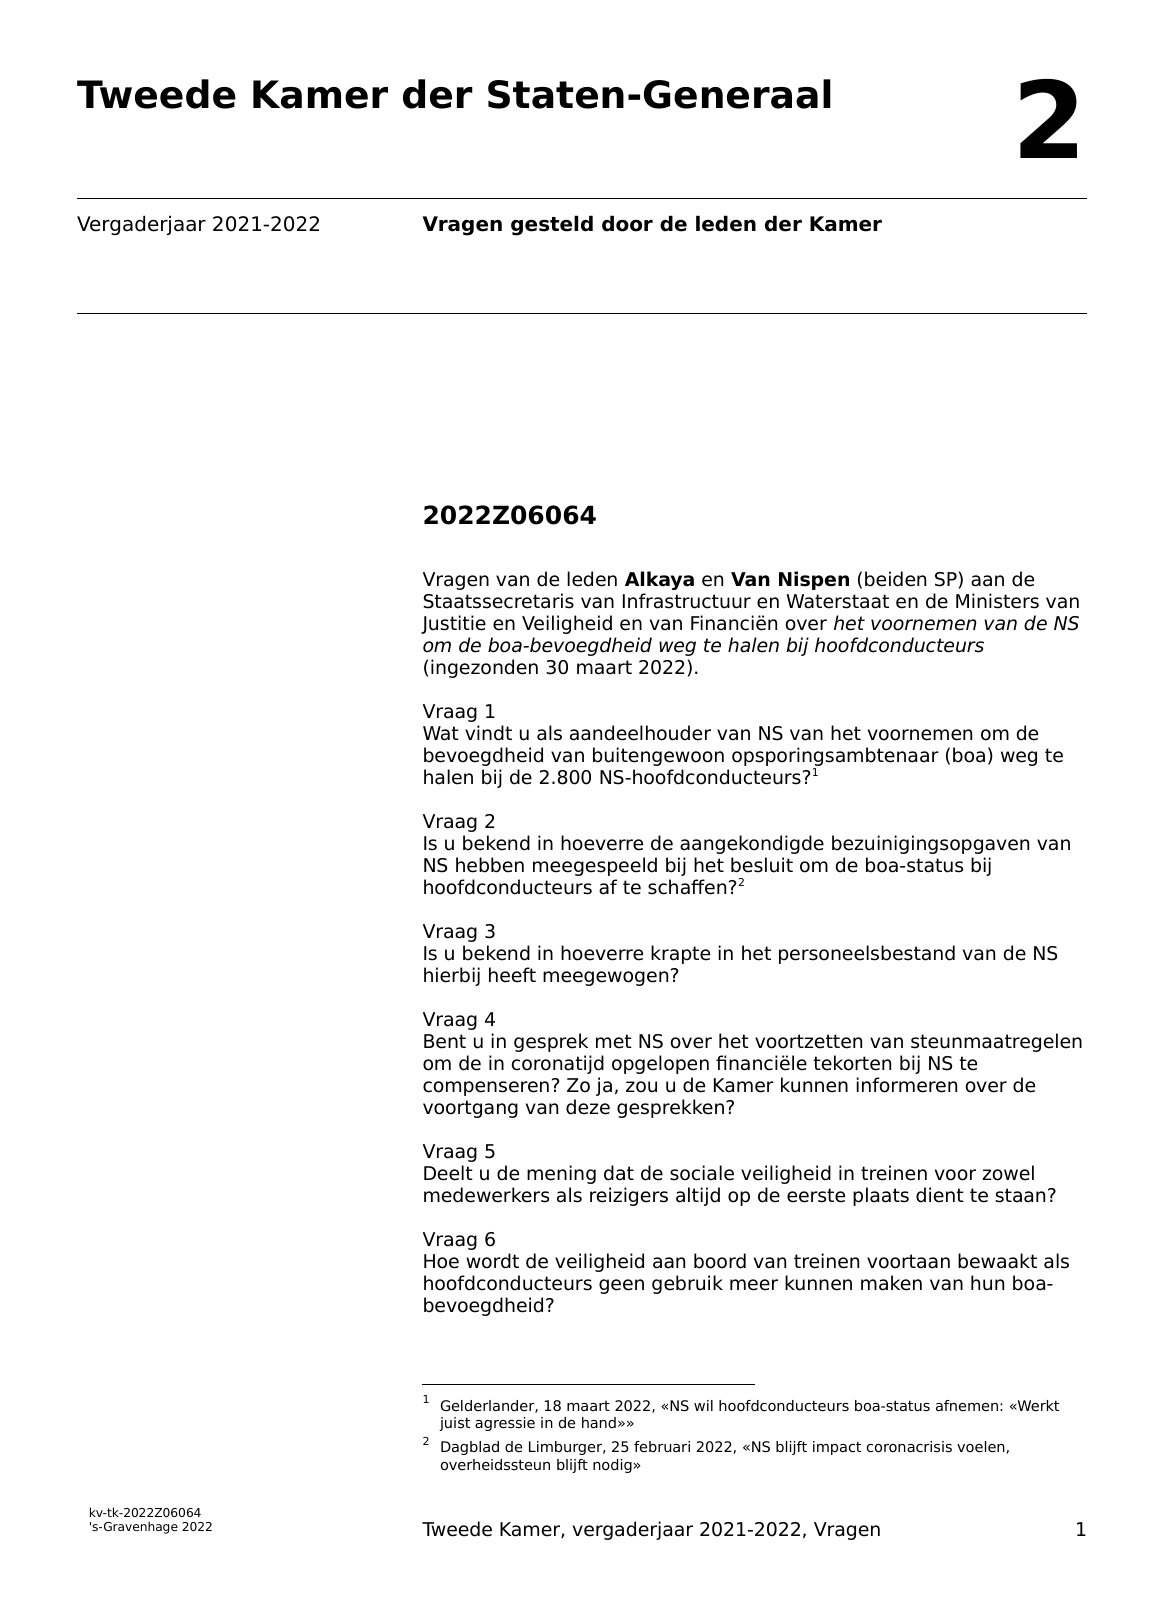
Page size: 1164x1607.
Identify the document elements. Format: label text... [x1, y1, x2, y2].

text kv-tk-2022Z06064 [88, 1506, 323, 1520]
text Vraag 5 [422, 1141, 1087, 1163]
text Vragen van de leden Alkaya en Van Nispen (beiden SP) aan de Staatssecretaris van Infrastructuur en Waterstaat en de Ministers van Justitie en Veiligheid en van Financiën over het voornemen van de NS om de boa-bevoegdheid weg te halen bij hoofdconducteurs (ingezonden 30 maart 2022). [422, 569, 1087, 679]
text Gelderlander, 18 maart 2022, «NS wil hoofdconducteurs boa-status afnemen: «Werkt juist agressie in de hand»» [422, 1393, 1087, 1432]
table_header Tweede Kamer der Staten-Generaal [77, 59, 886, 198]
text 's-Gravenhage 2022 [88, 1520, 323, 1534]
text Vraag 1 [422, 701, 1087, 723]
text Bent u in gesprek met NS over het voortzetten van steunmaatregelen om de in coronatijd opgelopen financiële tekorten bij NS te compenseren? Zo ja, zou u de Kamer kunnen informeren over de voortgang van deze gesprekken? [422, 1031, 1087, 1119]
text 2022Z06064 [422, 501, 1087, 531]
text Dagblad de Limburger, 25 februari 2022, «NS blijft impact coronacrisis voelen, overheidssteun blijft nodig» [422, 1435, 1087, 1474]
text Vraag 4 [422, 1009, 1087, 1031]
table_cell Vergaderjaar 2021-2022 [77, 199, 422, 313]
text Vraag 2 [422, 811, 1087, 833]
text Is u bekend in hoeverre krapte in het personeelsbestand van de NS hierbij heeft meegewogen? [422, 943, 1087, 987]
text Hoe wordt de veiligheid aan boord van treinen voortaan bewaakt als hoofdconducteurs geen gebruik meer kunnen maken van hun boa-bevoegdheid? [422, 1251, 1087, 1317]
table_header 2 [886, 59, 1087, 198]
text Vraag 6 [422, 1229, 1087, 1251]
text Is u bekend in hoeverre de aangekondigde bezuinigingsopgaven van NS hebben meegespeeld bij het besluit om de boa-status bij hoofdconducteurs af te schaffen? [422, 833, 1087, 899]
text Vraag 3 [422, 921, 1087, 943]
text Deelt u de mening dat de sociale veiligheid in treinen voor zowel medewerkers als reizigers altijd op de eerste plaats dient te staan? [422, 1163, 1087, 1207]
text Wat vindt u als aandeelhouder van NS van het voornemen om de bevoegdheid van buitengewoon opsporingsambtenaar (boa) weg te halen bij de 2.800 NS-hoofdconducteurs? [422, 723, 1087, 789]
table_cell Vragen gesteld door de leden der Kamer [422, 199, 1087, 313]
